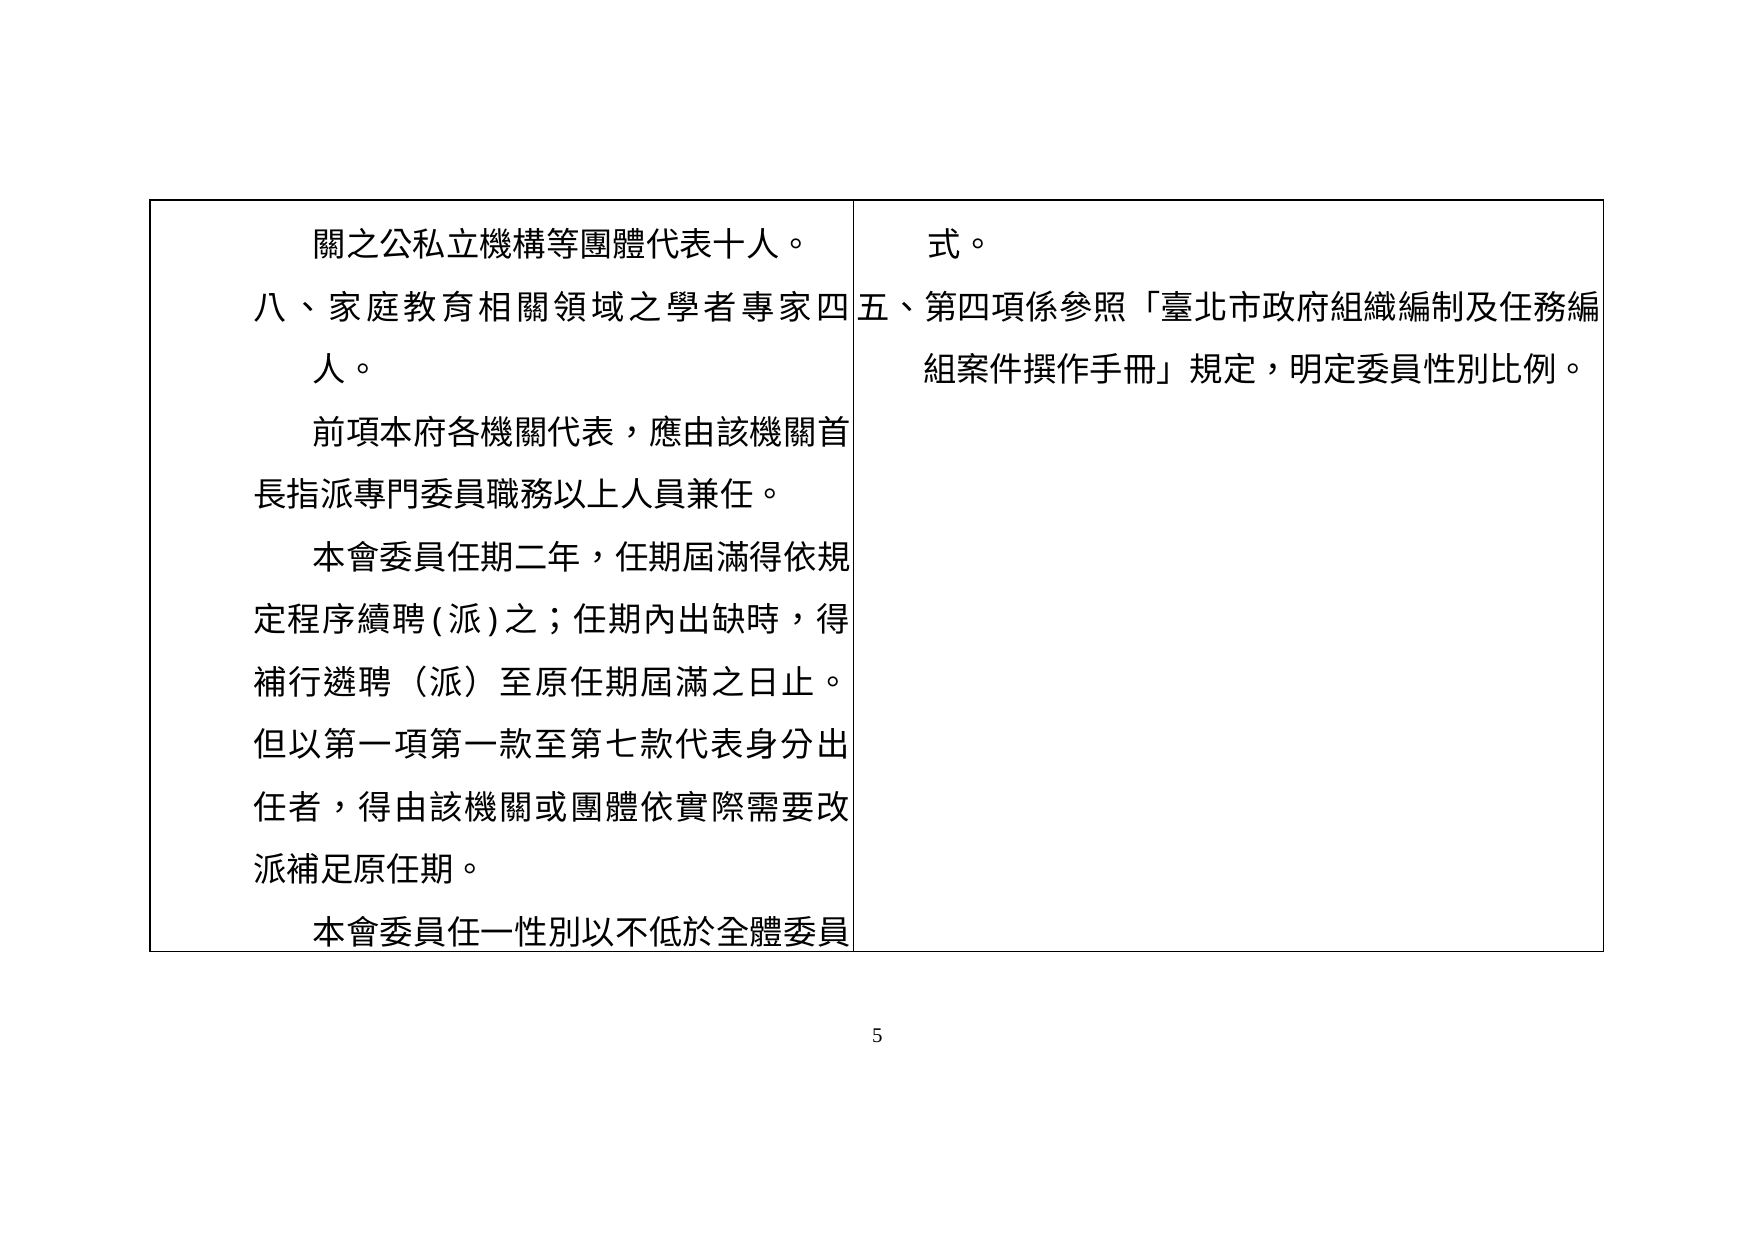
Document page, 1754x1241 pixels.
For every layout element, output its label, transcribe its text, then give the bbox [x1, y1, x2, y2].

table_cell 關之公私立機構等團體代表十人。 八、家庭教育相關領域之學者專家四人。 前項本府各機關代表，應由該機關首長指派專門委員職務以上人員兼任。 本會委員任期二年，任期屆滿得依規定程序續聘(派)之；任期內出缺時，得補行遴聘（派）至原任期屆滿之日止。但以第一項第一款至第七款代表身分出任者，得由該機關或團體依實際需要改派補足原任期。 本會委員任一性別以不低於全體委員 [151, 201, 853, 951]
table_cell 式。 五、第四項係參照「臺北市政府組織編制及任務編組案件撰作手冊」規定，明定委員性別比例。 [854, 201, 1603, 951]
